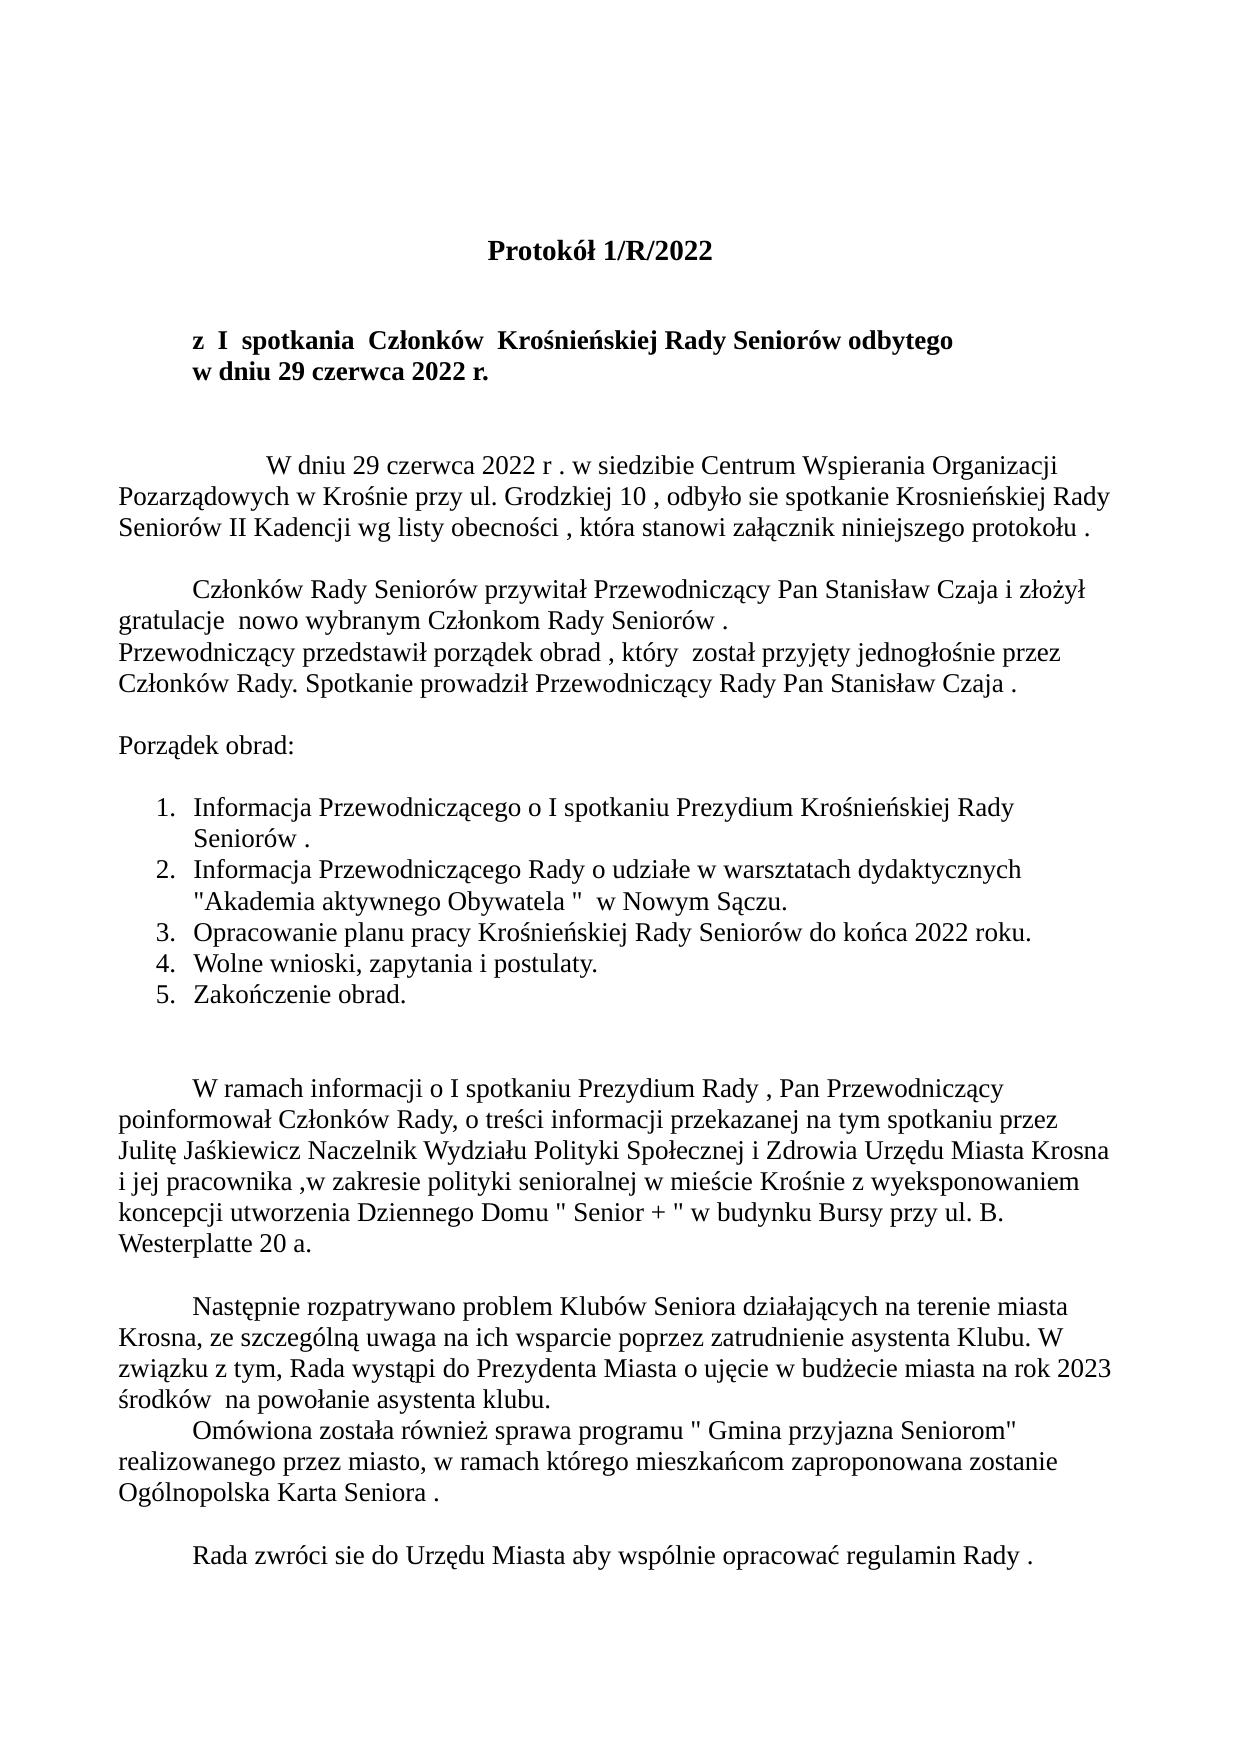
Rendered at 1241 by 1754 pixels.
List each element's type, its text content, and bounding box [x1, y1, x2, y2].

text W dniu 29 czerwca 2022 r . w siedzibie Centrum Wspierania Organizacji Pozarządowych w Krośnie przy ul. Grodzkiej 10 , odbyło sie spotkanie Krosnieńskiej Rady Seniorów II Kadencji wg listy obecności , która stanowi załącznik niniejszego protokołu . [118, 449, 1122, 542]
text W ramach informacji o I spotkaniu Prezydium Rady , Pan Przewodniczący poinformował Członków Rady, o treści informacji przekazanej na tym spotkaniu przez Julitę Jaśkiewicz Naczelnik Wydziału Polityki Społecznej i Zdrowia Urzędu Miasta Krosna i jej pracownika ,w zakresie polityki senioralnej w mieście Krośnie z wyeksponowaniem koncepcji utworzenia Dziennego Domu " Senior + " w budynku Bursy przy ul. B. Westerplatte 20 a. [118, 1072, 1122, 1258]
list Opracowanie planu pracy Krośnieńskiej Rady Seniorów do końca 2022 roku. [156, 916, 1122, 947]
list Wolne wnioski, zapytania i postulaty. [156, 947, 1122, 978]
text Rada zwróci sie do Urzędu Miasta aby wspólnie opracować regulamin Rady . [118, 1539, 1122, 1570]
text Następnie rozpatrywano problem Klubów Seniora działających na terenie miasta Krosna, ze szczególną uwaga na ich wsparcie poprzez zatrudnienie asystenta Klubu. W związku z tym, Rada wystąpi do Prezydenta Miasta o ujęcie w budżecie miasta na rok 2023 środków na powołanie asystenta klubu. [118, 1290, 1122, 1414]
text Członków Rady Seniorów przywitał Przewodniczący Pan Stanisław Czaja i złożył gratulacje nowo wybranym Członkom Rady Seniorów . [118, 573, 1122, 636]
text w dniu 29 czerwca 2022 r. [118, 355, 1122, 386]
text Omówiona została również sprawa programu " Gmina przyjazna Seniorom" realizowanego przez miasto, w ramach którego mieszkańcom zaproponowana zostanie Ogólnopolska Karta Seniora . [118, 1414, 1122, 1508]
list Informacja Przewodniczącego Rady o udziałe w warsztatach dydaktycznych "Akademia aktywnego Obywatela " w Nowym Sączu. [156, 854, 1122, 916]
text z I spotkania Członków Krośnieńskiej Rady Seniorów odbytego [118, 324, 1122, 355]
text Przewodniczący przedstawił porządek obrad , który został przyjęty jednogłośnie przez Członków Rady. Spotkanie prowadził Przewodniczący Rady Pan Stanisław Czaja . [118, 636, 1122, 698]
list Zakończenie obrad. [156, 978, 1122, 1009]
text Porządek obrad: [118, 729, 1122, 760]
text Protokół 1/R/2022 [118, 233, 1122, 267]
list Informacja Przewodniczącego o I spotkaniu Prezydium Krośnieńskiej Rady Seniorów . [156, 791, 1122, 854]
